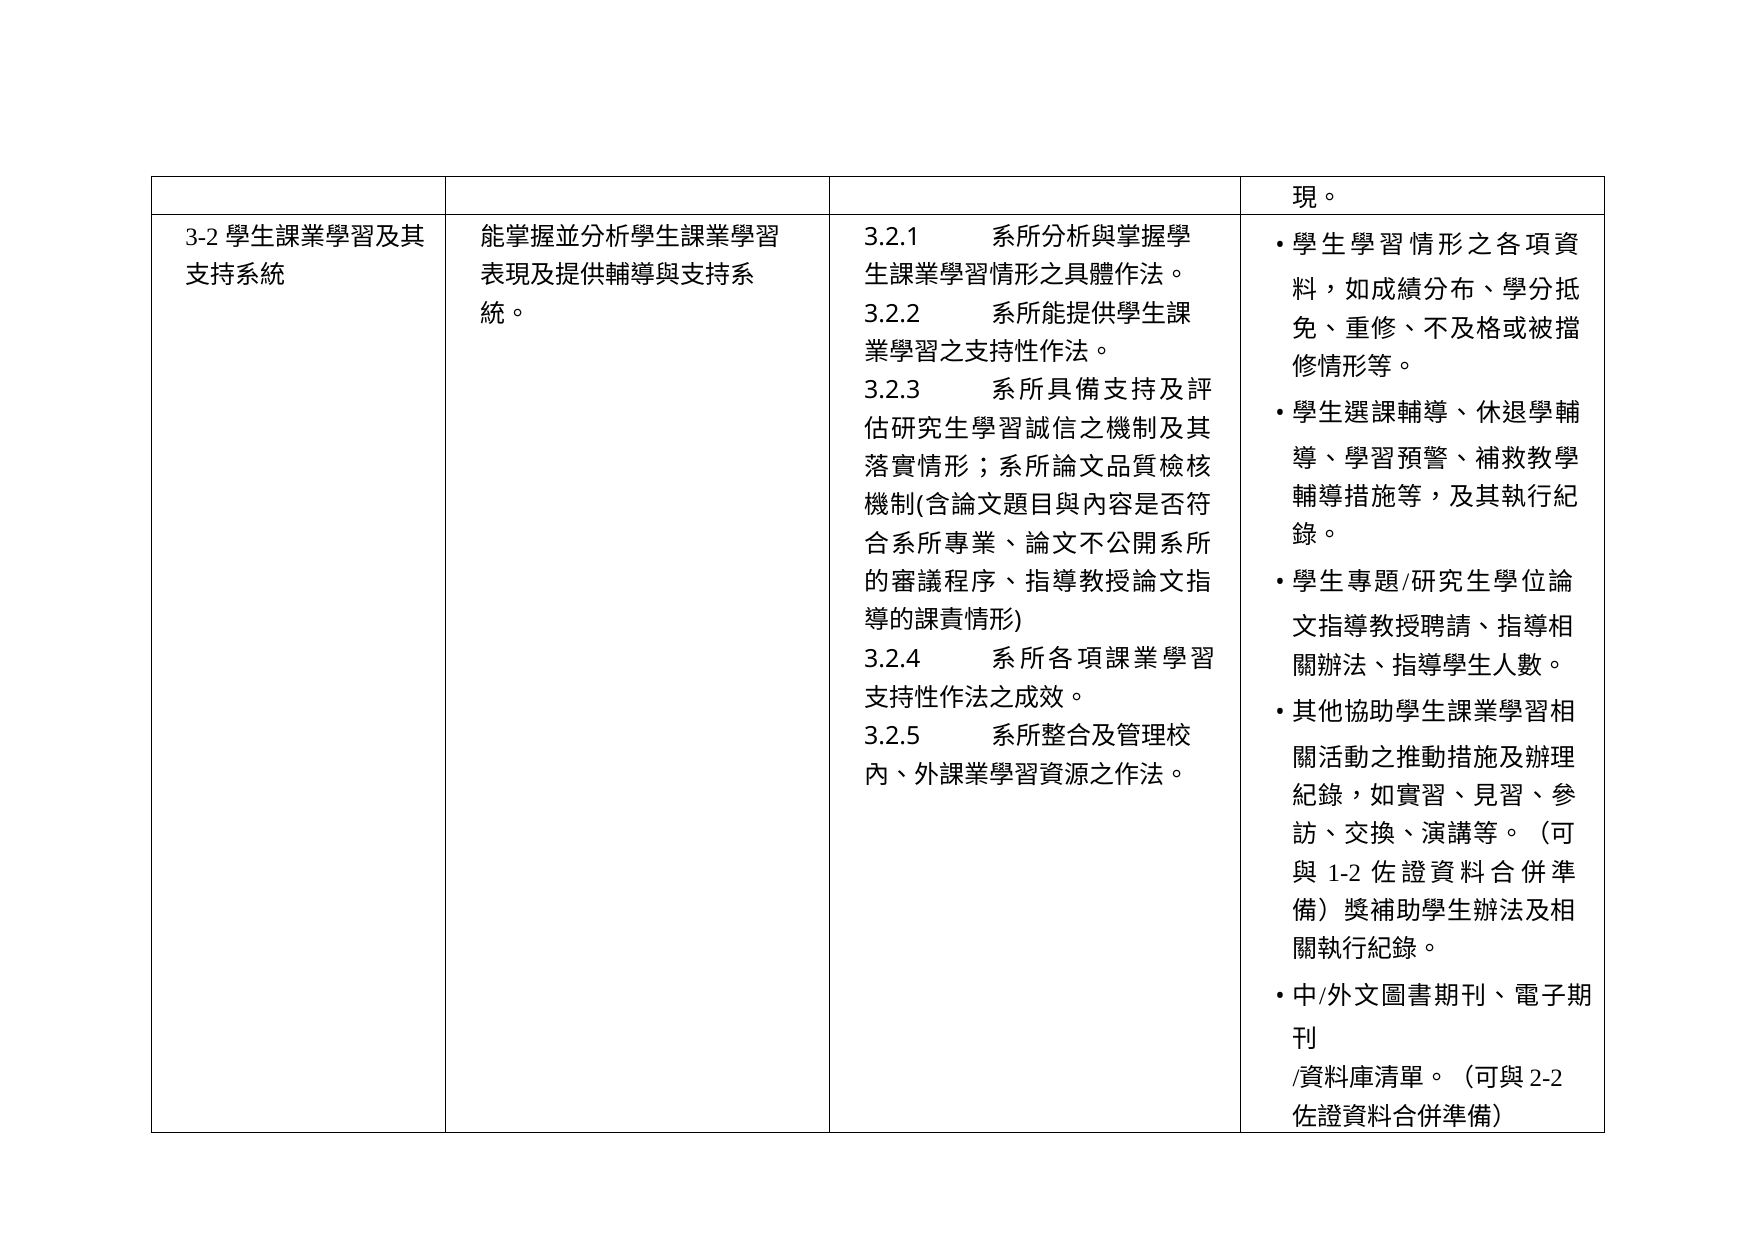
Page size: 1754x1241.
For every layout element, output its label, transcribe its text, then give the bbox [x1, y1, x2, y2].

table_cell 3-2 學生課業學習及其支持系統 [152, 215, 445, 1132]
table_cell 學生學習情形之各項資料，如成績分布、學分抵免、重修、不及格或被擋修情形等。 學生選課輔導、休退學輔導、學習預警、補救教學輔導措施等，及其執行紀錄。 學生專題/研究生學位論文指導教授聘請、指導相關辦法、指導學生人數。 其他協助學生課業學習相關活動之推動措施及辦理紀錄，如實習、見習、參訪、交換、演講等。（可與1-2佐證資料合併準備）獎補助學生辦法及相關執行紀錄。 中/外文圖書期刊、電子期刊 /資料庫清單。（可與2-2佐證資料合併準備） 教學/研究/實驗/相關軟硬體設備購置清冊。（可與2-2佐證資料合併準備） 學生課業學習獲得校系友、 [1241, 215, 1604, 1132]
table_cell 能掌握並分析學生課業學習表現及提供輔導與支持系統。 [446, 215, 829, 1132]
table_header [446, 177, 829, 214]
table_cell 系所分析與掌握學生課業學習情形之具體作法。 系所能提供學生課業學習之支持性作法。 系所具備支持及評估研究生學習誠信之機制及其落實情形；系所論文品質檢核機制(含論文題目與內容是否符合系所專業、論文不公開系所的審議程序、指導教授論文指導的課責情形) 系所各項課業學習支持性作法之成效。 系所整合及管理校內、外課業學習資源之作法。 [830, 215, 1240, 1132]
table_header [830, 177, 1240, 214]
table_header 現。 [1241, 177, 1604, 214]
table_header [152, 177, 445, 214]
